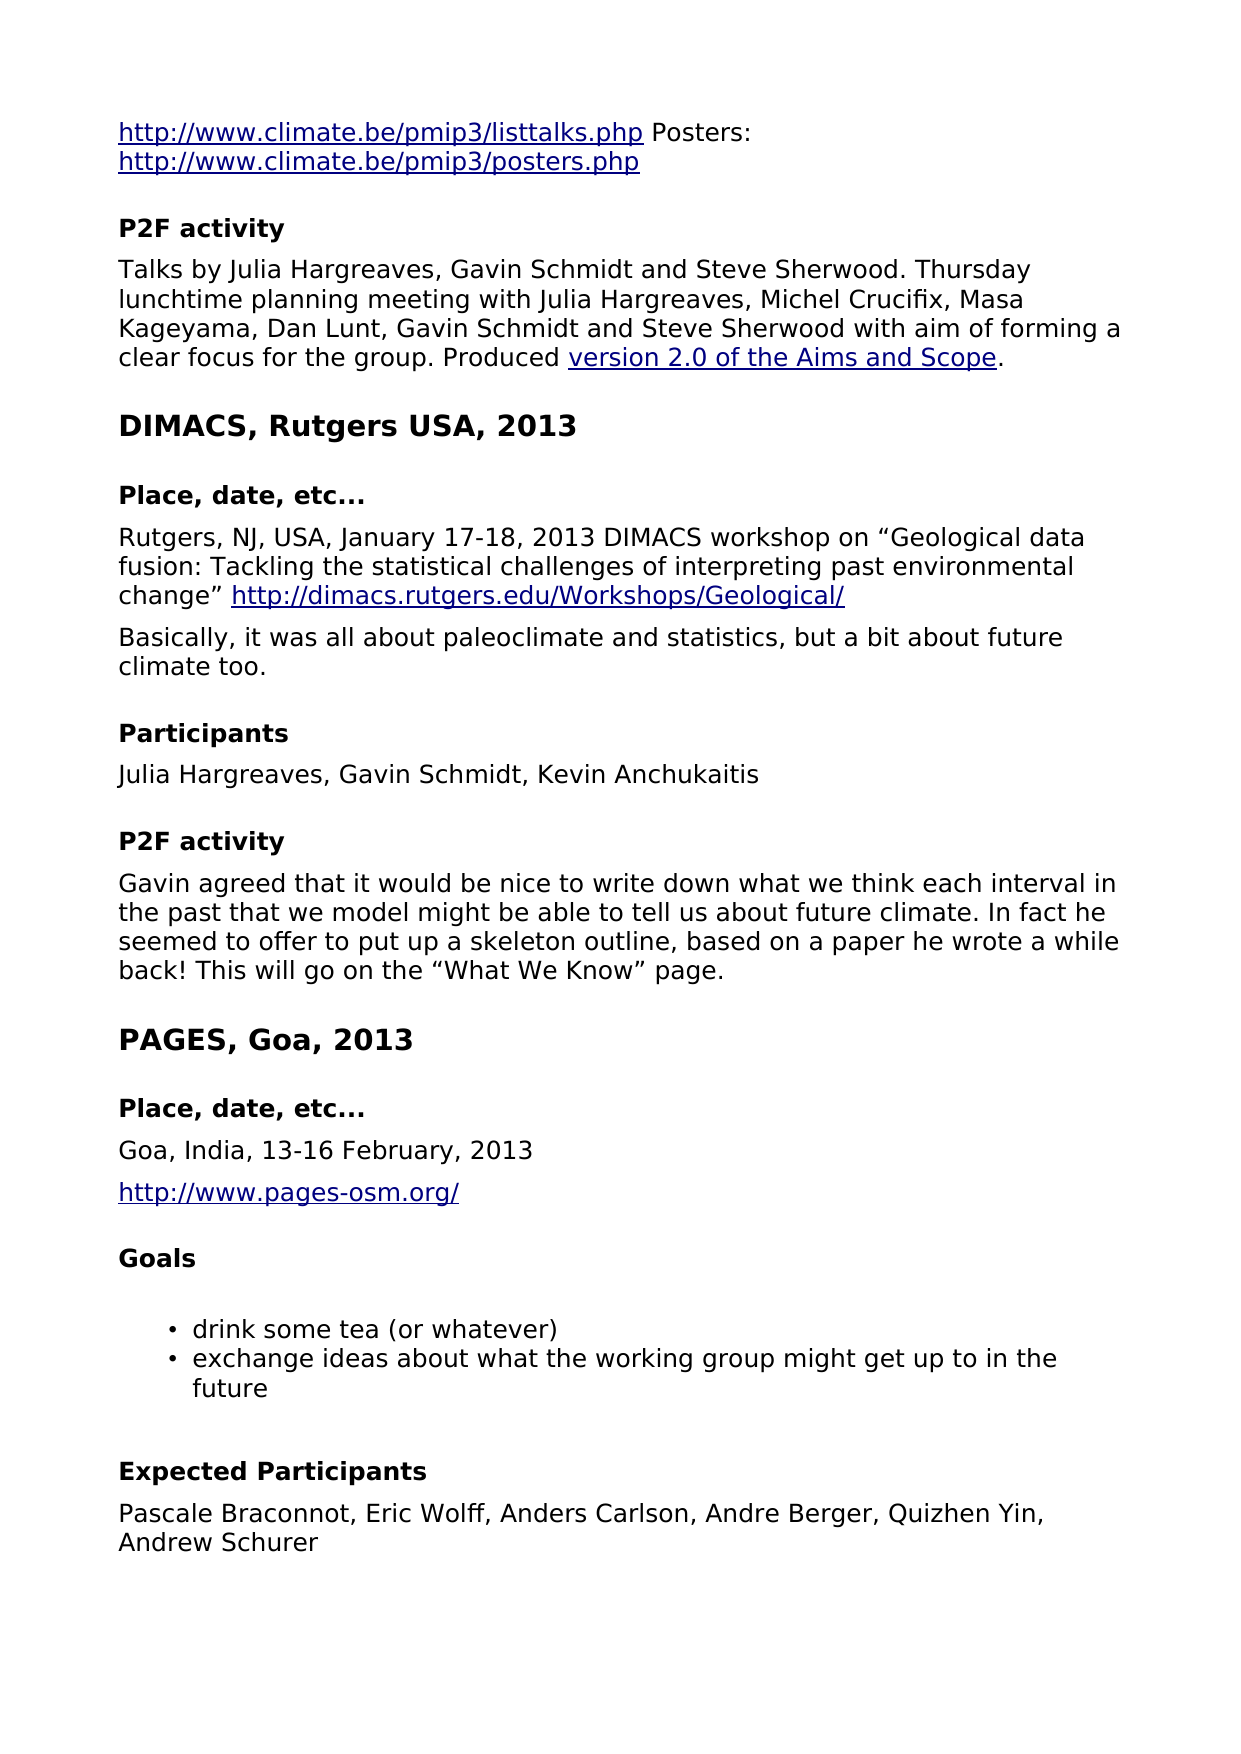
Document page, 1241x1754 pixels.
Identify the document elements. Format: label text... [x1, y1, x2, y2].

subtitle Goals [118, 1244, 1122, 1273]
text Pascale Braconnot, Eric Wolff, Anders Carlson, Andre Berger, Quizhen Yin, Andrew Schurer [118, 1499, 1122, 1557]
text Goa, India, 13-16 February, 2013 [118, 1136, 1122, 1165]
text Rutgers, NJ, USA, January 17-18, 2013 DIMACS workshop on “Geological data fusion: Tackling the statistical challenges of interpreting past environmental change” http://dimacs.rutgers.edu/Workshops/Geological/ [118, 523, 1122, 610]
subtitle P2F activity [118, 214, 1122, 243]
subtitle Place, date, etc... [118, 481, 1122, 510]
text Talks by Julia Hargreaves, Gavin Schmidt and Steve Sherwood. Thursday lunchtime planning meeting with Julia Hargreaves, Michel Crucifix, Masa Kageyama, Dan Lunt, Gavin Schmidt and Steve Sherwood with aim of forming a clear focus for the group. Produced version 2.0 of the Aims and Scope. [118, 256, 1122, 372]
subtitle PAGES, Goa, 2013 [118, 1023, 1122, 1057]
list exchange ideas about what the working group might get up to in the future [177, 1345, 1122, 1403]
text Gavin agreed that it would be nice to write down what we think each interval in the past that we model might be able to tell us about future climate. In fact he seemed to offer to put up a skeleton outline, based on a paper he wrote a while back! This will go on the “What We Know” page. [118, 869, 1122, 985]
text http://www.pages-osm.org/ [118, 1178, 1122, 1207]
text Basically, it was all about paleoclimate and statistics, but a bit about future climate too. [118, 623, 1122, 681]
text http://www.climate.be/pmip3/listtalks.php Posters: http://www.climate.be/pmip3/posters.php [118, 118, 1122, 176]
subtitle DIMACS, Rutgers USA, 2013 [118, 410, 1122, 444]
subtitle Expected Participants [118, 1457, 1122, 1487]
subtitle P2F activity [118, 827, 1122, 856]
text Julia Hargreaves, Gavin Schmidt, Kevin Anchukaitis [118, 760, 1122, 789]
subtitle Place, date, etc... [118, 1094, 1122, 1123]
list drink some tea (or whatever) [177, 1316, 1122, 1345]
subtitle Participants [118, 719, 1122, 748]
